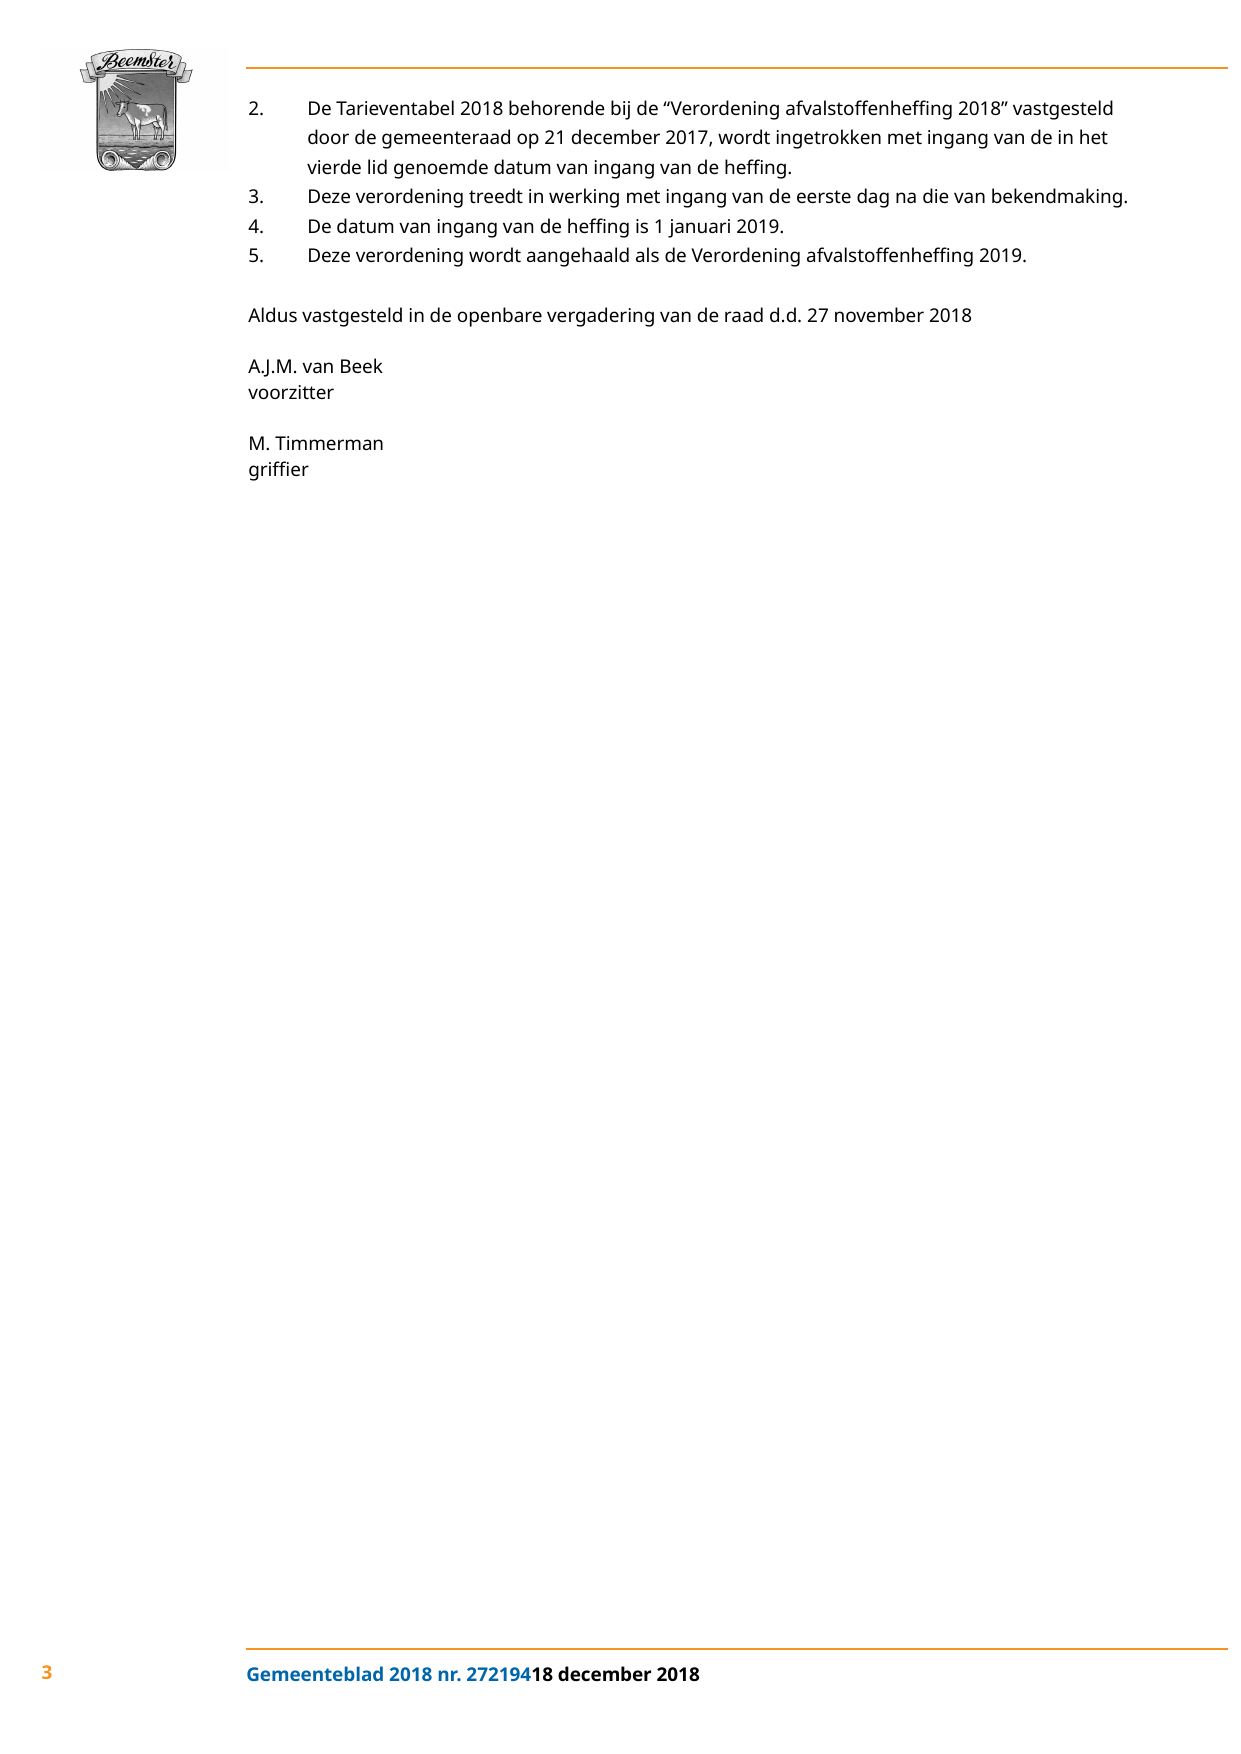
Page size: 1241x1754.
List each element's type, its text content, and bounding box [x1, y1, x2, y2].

picture [41, 47, 231, 172]
text griffier [248, 456, 1152, 482]
text Aldus vastgesteld in de openbare vergadering van de raad d.d. 27 november 2018 [248, 302, 1152, 328]
list De Tarieventabel 2018 behorende bij de “Verordening afvalstoffenheffing 2018” vastgesteld door de gemeenteraad op 21 december 2017, wordt ingetrokken met ingang van de in het vierde lid genoemde datum van ingang van de heffing. [248, 95, 1152, 180]
list De datum van ingang van de heffing is 1 januari 2019. [248, 213, 1152, 239]
text M. Timmerman [248, 431, 1152, 456]
text voorzitter [248, 379, 1152, 405]
text A.J.M. van Beek [248, 353, 1152, 379]
list Deze verordening treedt in werking met ingang van de eerste dag na die van bekendmaking. [248, 183, 1152, 209]
list Deze verordening wordt aangehaald als de Verordening afvalstoffenheffing 2019. [248, 243, 1152, 268]
